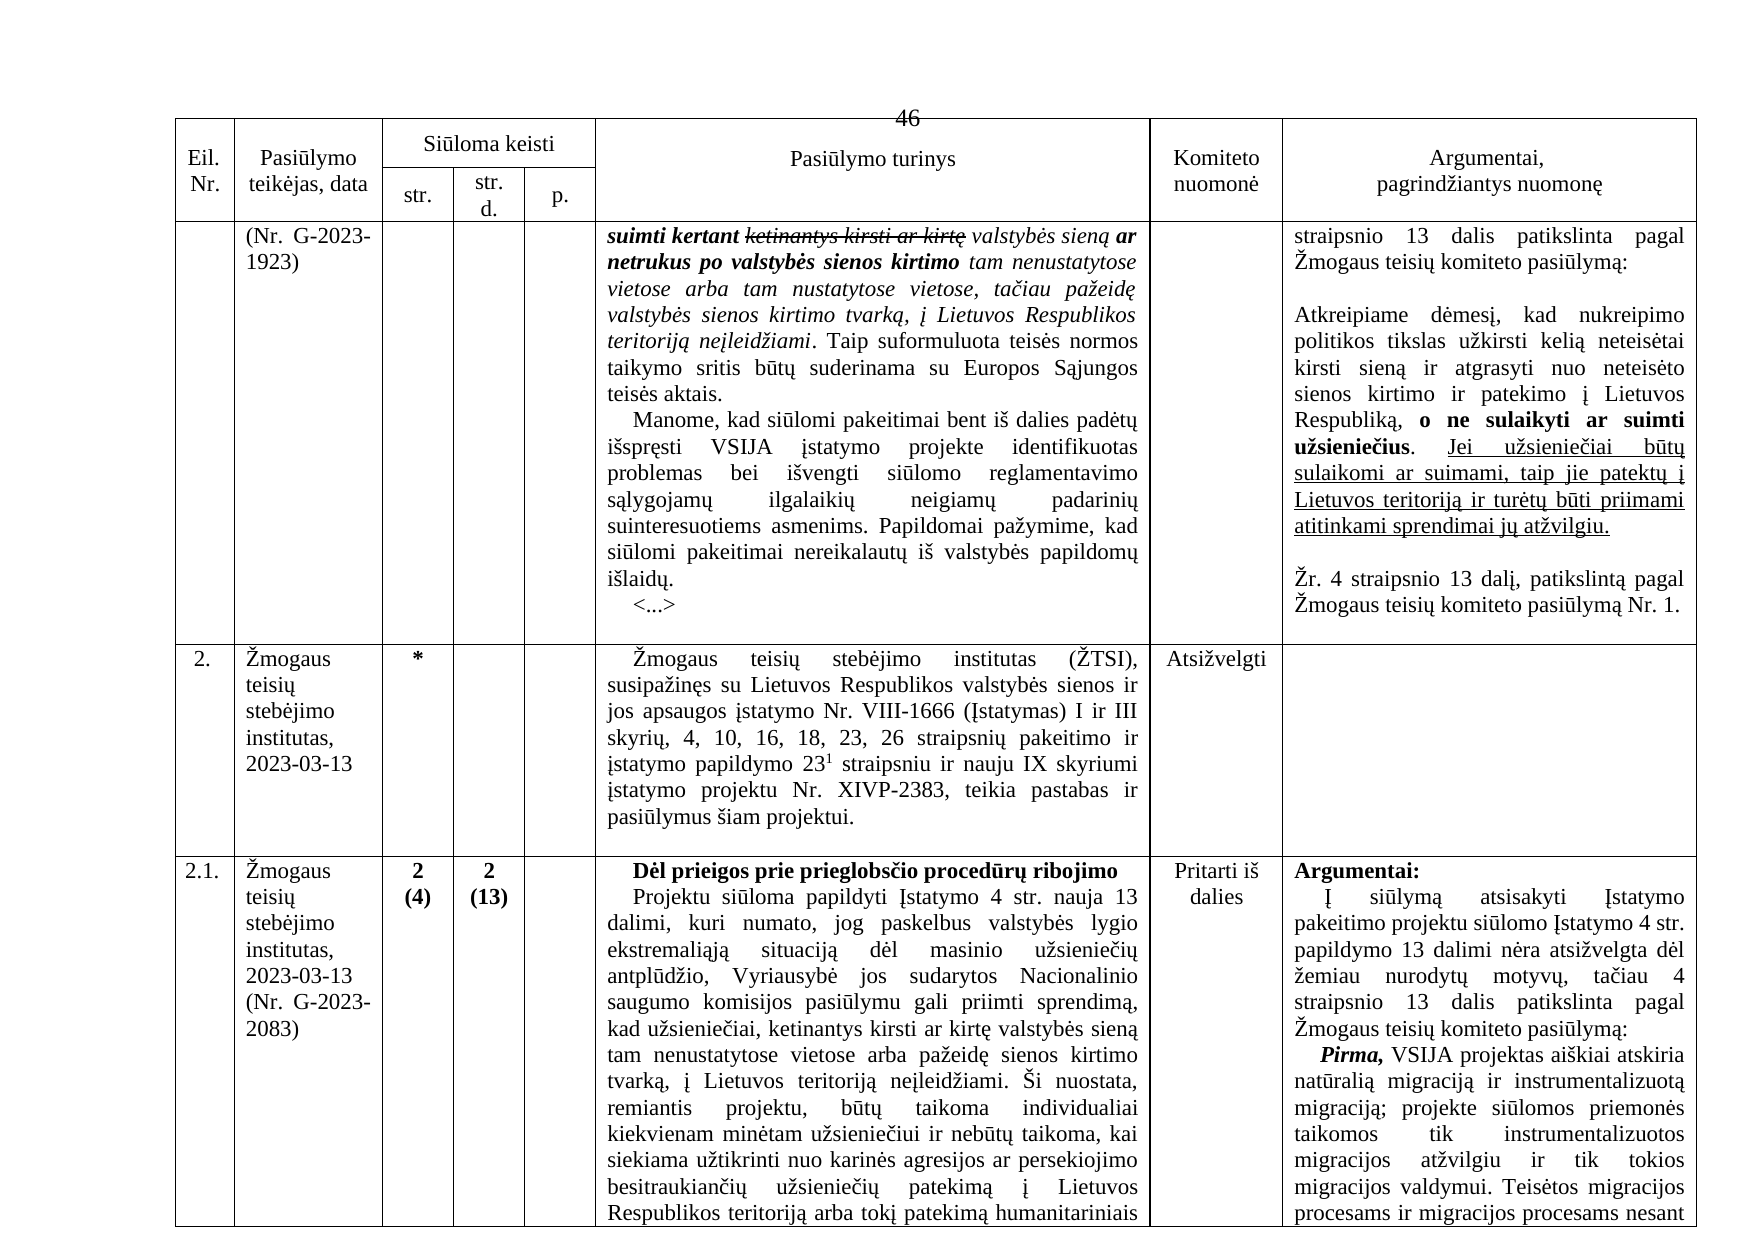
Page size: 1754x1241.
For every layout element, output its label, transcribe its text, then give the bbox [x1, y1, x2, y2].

table_cell str. [383, 168, 453, 221]
table_cell Atsižvelgti [1151, 645, 1282, 856]
table_cell 2. [176, 645, 234, 856]
table_cell (Nr. G-2023-1923) [235, 222, 382, 644]
table_cell straipsnio 13 dalis patikslinta pagal Žmogaus teisių komiteto pasiūlymą: Atkreipiame dėmesį, kad nukreipimo politikos tikslas užkirsti kelią neteisėtai kirsti sieną ir atgrasyti nuo neteisėto sienos kirtimo ir patekimo į Lietuvos Respubliką, o ne sulaikyti ar suimti užsieniečius. Jei užsieniečiai būtų sulaikomi ar suimami, taip jie patektų į Lietuvos teritoriją ir turėtų būti priimami atitinkami sprendimai jų atžvilgiu. Žr. 4 straipsnio 13 dalį, patikslintą pagal Žmogaus teisių komiteto pasiūlymą Nr. 1. [1283, 222, 1696, 644]
table_cell Žmogaus teisių stebėjimo institutas, 2023-03-13 (Nr. G-2023-2083) [235, 857, 382, 1226]
table_cell p. [525, 168, 595, 221]
table_cell suimti kertant ketinantys kirsti ar kirtę valstybės sieną ar netrukus po valstybės sienos kirtimo tam nenustatytose vietose arba tam nustatytose vietose, tačiau pažeidę valstybės sienos kirtimo tvarką, į Lietuvos Respublikos teritoriją neįleidžiami. Taip suformuluota teisės normos taikymo sritis būtų suderinama su Europos Sąjungos teisės aktais. Manome, kad siūlomi pakeitimai bent iš dalies padėtų išspręsti VSIJA įstatymo projekte identifikuotas problemas bei išvengti siūlomo reglamentavimo sąlygojamų ilgalaikių neigiamų padarinių suinteresuotiems asmenims. Papildomai pažymime, kad siūlomi pakeitimai nereikalautų iš valstybės papildomų išlaidų. <...> [596, 222, 1149, 644]
table_header Siūloma keisti [383, 119, 595, 167]
table_cell [525, 222, 595, 644]
table_header Komiteto nuomonė [1151, 119, 1282, 221]
table_cell Dėl prieigos prie prieglobsčio procedūrų ribojimo Projektu siūloma papildyti Įstatymo 4 str. nauja 13 dalimi, kuri numato, jog paskelbus valstybės lygio ekstremaliąją situaciją dėl masinio užsieniečių antplūdžio, Vyriausybė jos sudarytos Nacionalinio saugumo komisijos pasiūlymu gali priimti sprendimą, kad užsieniečiai, ketinantys kirsti ar kirtę valstybės sieną tam nenustatytose vietose arba pažeidę sienos kirtimo tvarką, į Lietuvos teritoriją neįleidžiami. Ši nuostata, remiantis projektu, būtų taikoma individualiai kiekvienam minėtam užsieniečiui ir nebūtų taikoma, kai siekiama užtikrinti nuo karinės agresijos ar persekiojimo besitraukiančių užsieniečių patekimą į Lietuvos Respublikos teritoriją arba tokį patekimą humanitariniais [596, 857, 1149, 1226]
table_cell Pritarti iš dalies [1151, 857, 1282, 1226]
table_cell * [383, 645, 453, 856]
table_cell [176, 222, 234, 644]
table_cell 2.1. [176, 857, 234, 1226]
table_cell Žmogaus teisių stebėjimo institutas (ŽTSI), susipažinęs su Lietuvos Respublikos valstybės sienos ir jos apsaugos įstatymo Nr. VIII-1666 (Įstatymas) I ir III skyrių, 4, 10, 16, 18, 23, 26 straipsnių pakeitimo ir įstatymo papildymo 231 straipsniu ir nauju IX skyriumi įstatymo projektu Nr. XIVP-2383, teikia pastabas ir pasiūlymus šiam projektui. [596, 645, 1149, 856]
table_header Pasiūlymo teikėjas, data [235, 119, 382, 221]
table_cell Argumentai: Į siūlymą atsisakyti Įstatymo pakeitimo projektu siūlomo Įstatymo 4 str. papildymo 13 dalimi nėra atsižvelgta dėl žemiau nurodytų motyvų, tačiau 4 straipsnio 13 dalis patikslinta pagal Žmogaus teisių komiteto pasiūlymą: Pirma, VSIJA projektas aiškiai atskiria natūralią migraciją ir instrumentalizuotą migraciją; projekte siūlomos priemonės taikomos tik instrumentalizuotos migracijos atžvilgiu ir tik tokios migracijos valdymui. Teisėtos migracijos procesams ir migracijos procesams nesant [1283, 857, 1696, 1226]
table_header Eil. Nr. [176, 119, 234, 221]
table_cell [383, 222, 453, 644]
table_cell [525, 645, 595, 856]
table_cell [454, 222, 524, 644]
table_cell str. d. [454, 168, 524, 221]
table_cell [525, 857, 595, 1226]
table_cell 2 (4) [383, 857, 453, 1226]
table_cell [1151, 222, 1282, 644]
table_header Argumentai, pagrindžiantys nuomonę [1283, 119, 1696, 221]
table_cell Žmogaus teisių stebėjimo institutas, 2023-03-13 [235, 645, 382, 856]
table_header Pasiūlymo turinys [596, 119, 1149, 221]
table_cell 2 (13) [454, 857, 524, 1226]
table_cell [1283, 645, 1696, 856]
table_cell [454, 645, 524, 856]
